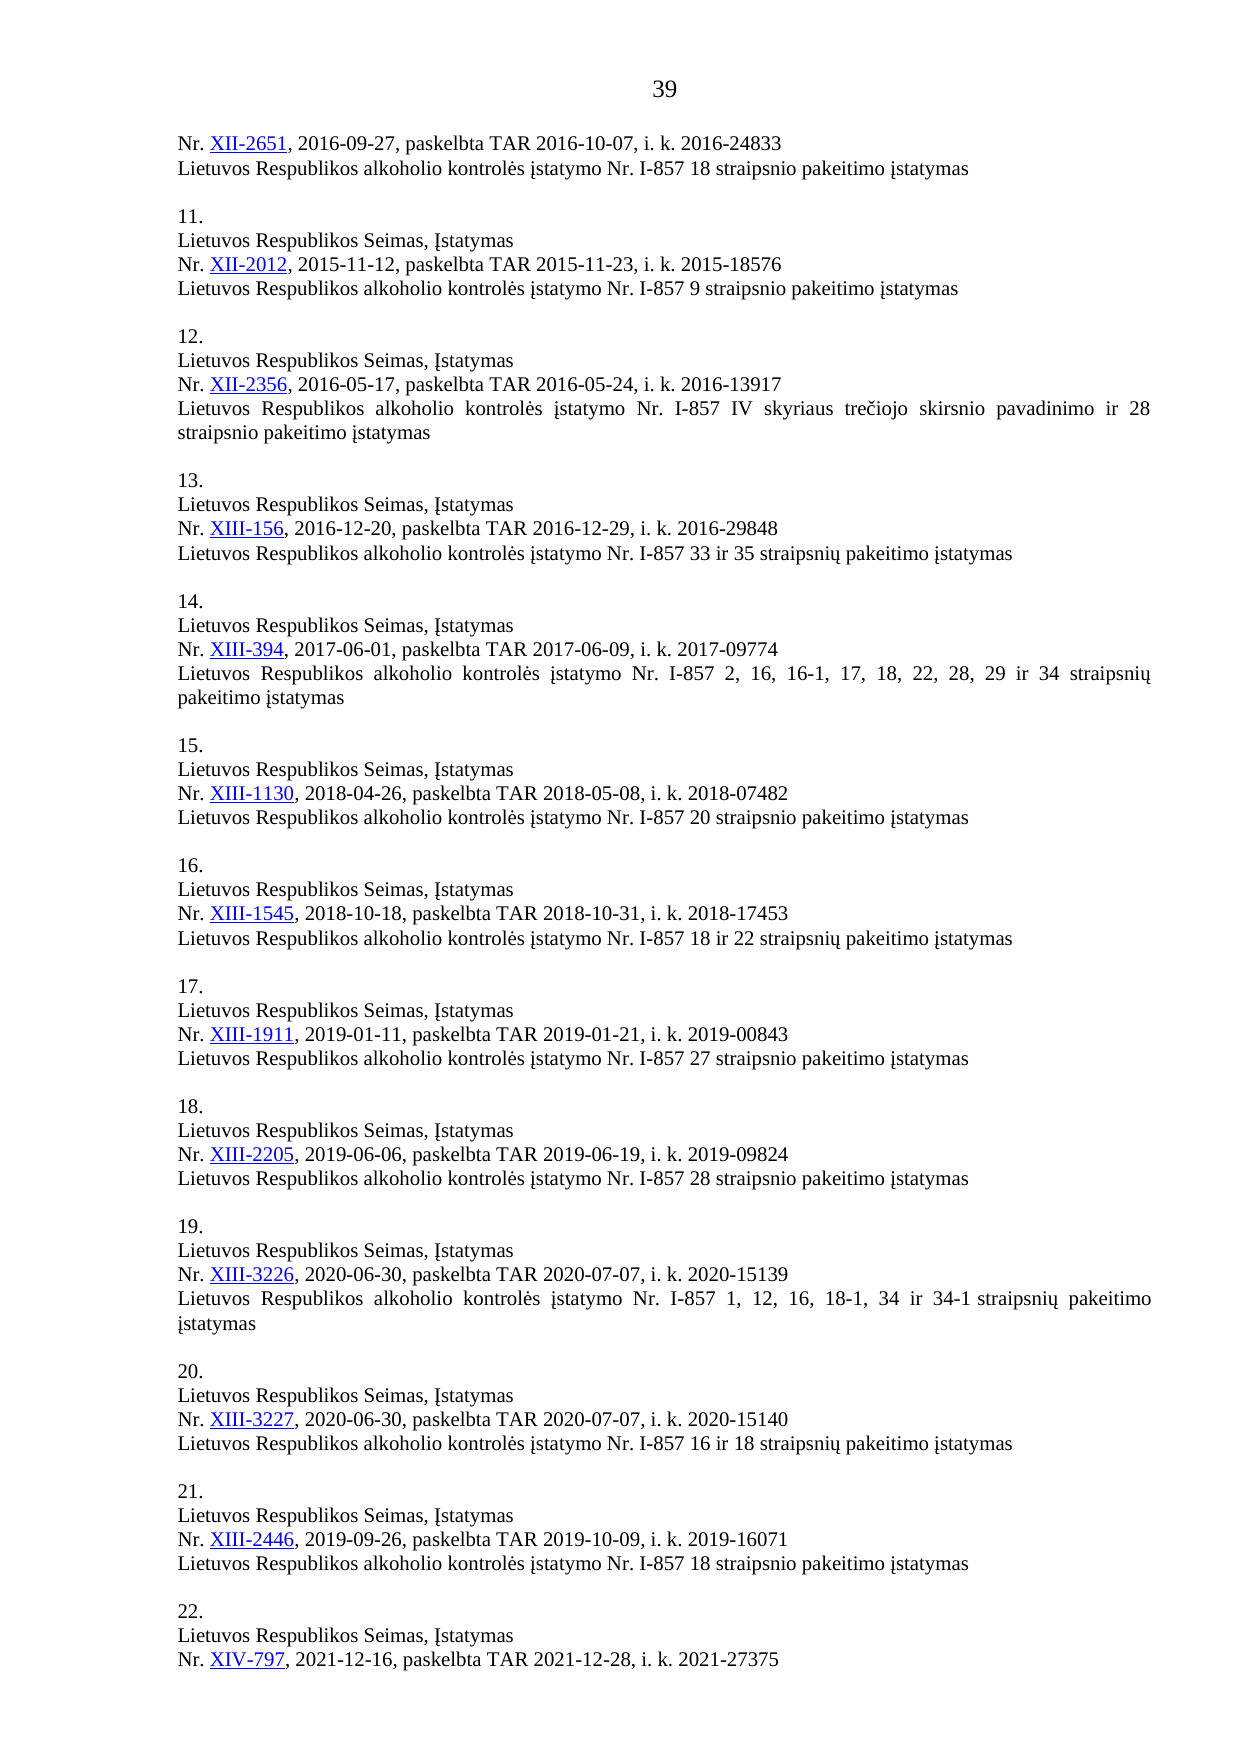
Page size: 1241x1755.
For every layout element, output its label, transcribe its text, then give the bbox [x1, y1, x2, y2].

text Lietuvos Respublikos Seimas, Įstatymas [177, 1118, 1152, 1142]
text Lietuvos Respublikos alkoholio kontrolės įstatymo Nr. I-857 2, 16, 16-1, 17, 18, 22, 28, 29 ir 34 straipsnių pakeitimo įstatymas [177, 661, 1152, 709]
text Lietuvos Respublikos Seimas, Įstatymas [177, 492, 1152, 516]
text 19. [177, 1214, 1152, 1238]
text Nr. XIII-1130, 2018-04-26, paskelbta TAR 2018-05-08, i. k. 2018-07482 [177, 781, 1152, 805]
text Lietuvos Respublikos alkoholio kontrolės įstatymo Nr. I-857 28 straipsnio pakeitimo įstatymas [177, 1166, 1152, 1190]
text Nr. XIII-2205, 2019-06-06, paskelbta TAR 2019-06-19, i. k. 2019-09824 [177, 1142, 1152, 1166]
text Lietuvos Respublikos alkoholio kontrolės įstatymo Nr. I-857 IV skyriaus trečiojo skirsnio pavadinimo ir 28 straipsnio pakeitimo įstatymas [177, 396, 1152, 444]
text 22. [177, 1599, 1152, 1623]
text Lietuvos Respublikos alkoholio kontrolės įstatymo Nr. I-857 18 straipsnio pakeitimo įstatymas [177, 1551, 1152, 1575]
text 11. [177, 203, 1152, 228]
text Lietuvos Respublikos Seimas, Įstatymas [177, 877, 1152, 901]
text 16. [177, 853, 1152, 877]
text Lietuvos Respublikos Seimas, Įstatymas [177, 1623, 1152, 1647]
text Lietuvos Respublikos alkoholio kontrolės įstatymo Nr. I-857 27 straipsnio pakeitimo įstatymas [177, 1046, 1152, 1070]
text Nr. XIII-1911, 2019-01-11, paskelbta TAR 2019-01-21, i. k. 2019-00843 [177, 1022, 1152, 1046]
text Lietuvos Respublikos alkoholio kontrolės įstatymo Nr. I-857 1, 12, 16, 18-1, 34 ir 34-1 straipsnių pakeitimo įstatymas [177, 1286, 1152, 1334]
text Lietuvos Respublikos alkoholio kontrolės įstatymo Nr. I-857 18 ir 22 straipsnių pakeitimo įstatymas [177, 925, 1152, 949]
text Lietuvos Respublikos alkoholio kontrolės įstatymo Nr. I-857 33 ir 35 straipsnių pakeitimo įstatymas [177, 540, 1152, 564]
text 20. [177, 1358, 1152, 1383]
text Lietuvos Respublikos Seimas, Įstatymas [177, 998, 1152, 1022]
text Lietuvos Respublikos Seimas, Įstatymas [177, 613, 1152, 637]
text 18. [177, 1094, 1152, 1118]
text 14. [177, 588, 1152, 613]
text Lietuvos Respublikos alkoholio kontrolės įstatymo Nr. I-857 9 straipsnio pakeitimo įstatymas [177, 276, 1152, 300]
text Nr. XII-2651, 2016-09-27, paskelbta TAR 2016-10-07, i. k. 2016-24833 [177, 131, 1152, 155]
text Lietuvos Respublikos Seimas, Įstatymas [177, 228, 1152, 252]
text Nr. XIII-1545, 2018-10-18, paskelbta TAR 2018-10-31, i. k. 2018-17453 [177, 901, 1152, 925]
text Nr. XII-2012, 2015-11-12, paskelbta TAR 2015-11-23, i. k. 2015-18576 [177, 252, 1152, 276]
text 13. [177, 468, 1152, 492]
text Lietuvos Respublikos Seimas, Įstatymas [177, 1503, 1152, 1527]
text Lietuvos Respublikos alkoholio kontrolės įstatymo Nr. I-857 16 ir 18 straipsnių pakeitimo įstatymas [177, 1431, 1152, 1455]
text Lietuvos Respublikos alkoholio kontrolės įstatymo Nr. I-857 20 straipsnio pakeitimo įstatymas [177, 805, 1152, 829]
text Nr. XIII-394, 2017-06-01, paskelbta TAR 2017-06-09, i. k. 2017-09774 [177, 637, 1152, 661]
text Lietuvos Respublikos Seimas, Įstatymas [177, 757, 1152, 781]
text Nr. XIII-3227, 2020-06-30, paskelbta TAR 2020-07-07, i. k. 2020-15140 [177, 1407, 1152, 1431]
text 15. [177, 733, 1152, 757]
text 17. [177, 973, 1152, 998]
text 21. [177, 1479, 1152, 1503]
text Nr. XIV-797, 2021-12-16, paskelbta TAR 2021-12-28, i. k. 2021-27375 [177, 1647, 1152, 1671]
text Lietuvos Respublikos Seimas, Įstatymas [177, 1238, 1152, 1262]
text Lietuvos Respublikos Seimas, Įstatymas [177, 1383, 1152, 1407]
text Nr. XIII-3226, 2020-06-30, paskelbta TAR 2020-07-07, i. k. 2020-15139 [177, 1262, 1152, 1286]
text 12. [177, 324, 1152, 348]
text Nr. XIII-2446, 2019-09-26, paskelbta TAR 2019-10-09, i. k. 2019-16071 [177, 1527, 1152, 1551]
text Nr. XIII-156, 2016-12-20, paskelbta TAR 2016-12-29, i. k. 2016-29848 [177, 516, 1152, 540]
text Nr. XII-2356, 2016-05-17, paskelbta TAR 2016-05-24, i. k. 2016-13917 [177, 372, 1152, 396]
text Lietuvos Respublikos Seimas, Įstatymas [177, 348, 1152, 372]
text Lietuvos Respublikos alkoholio kontrolės įstatymo Nr. I-857 18 straipsnio pakeitimo įstatymas [177, 155, 1152, 179]
